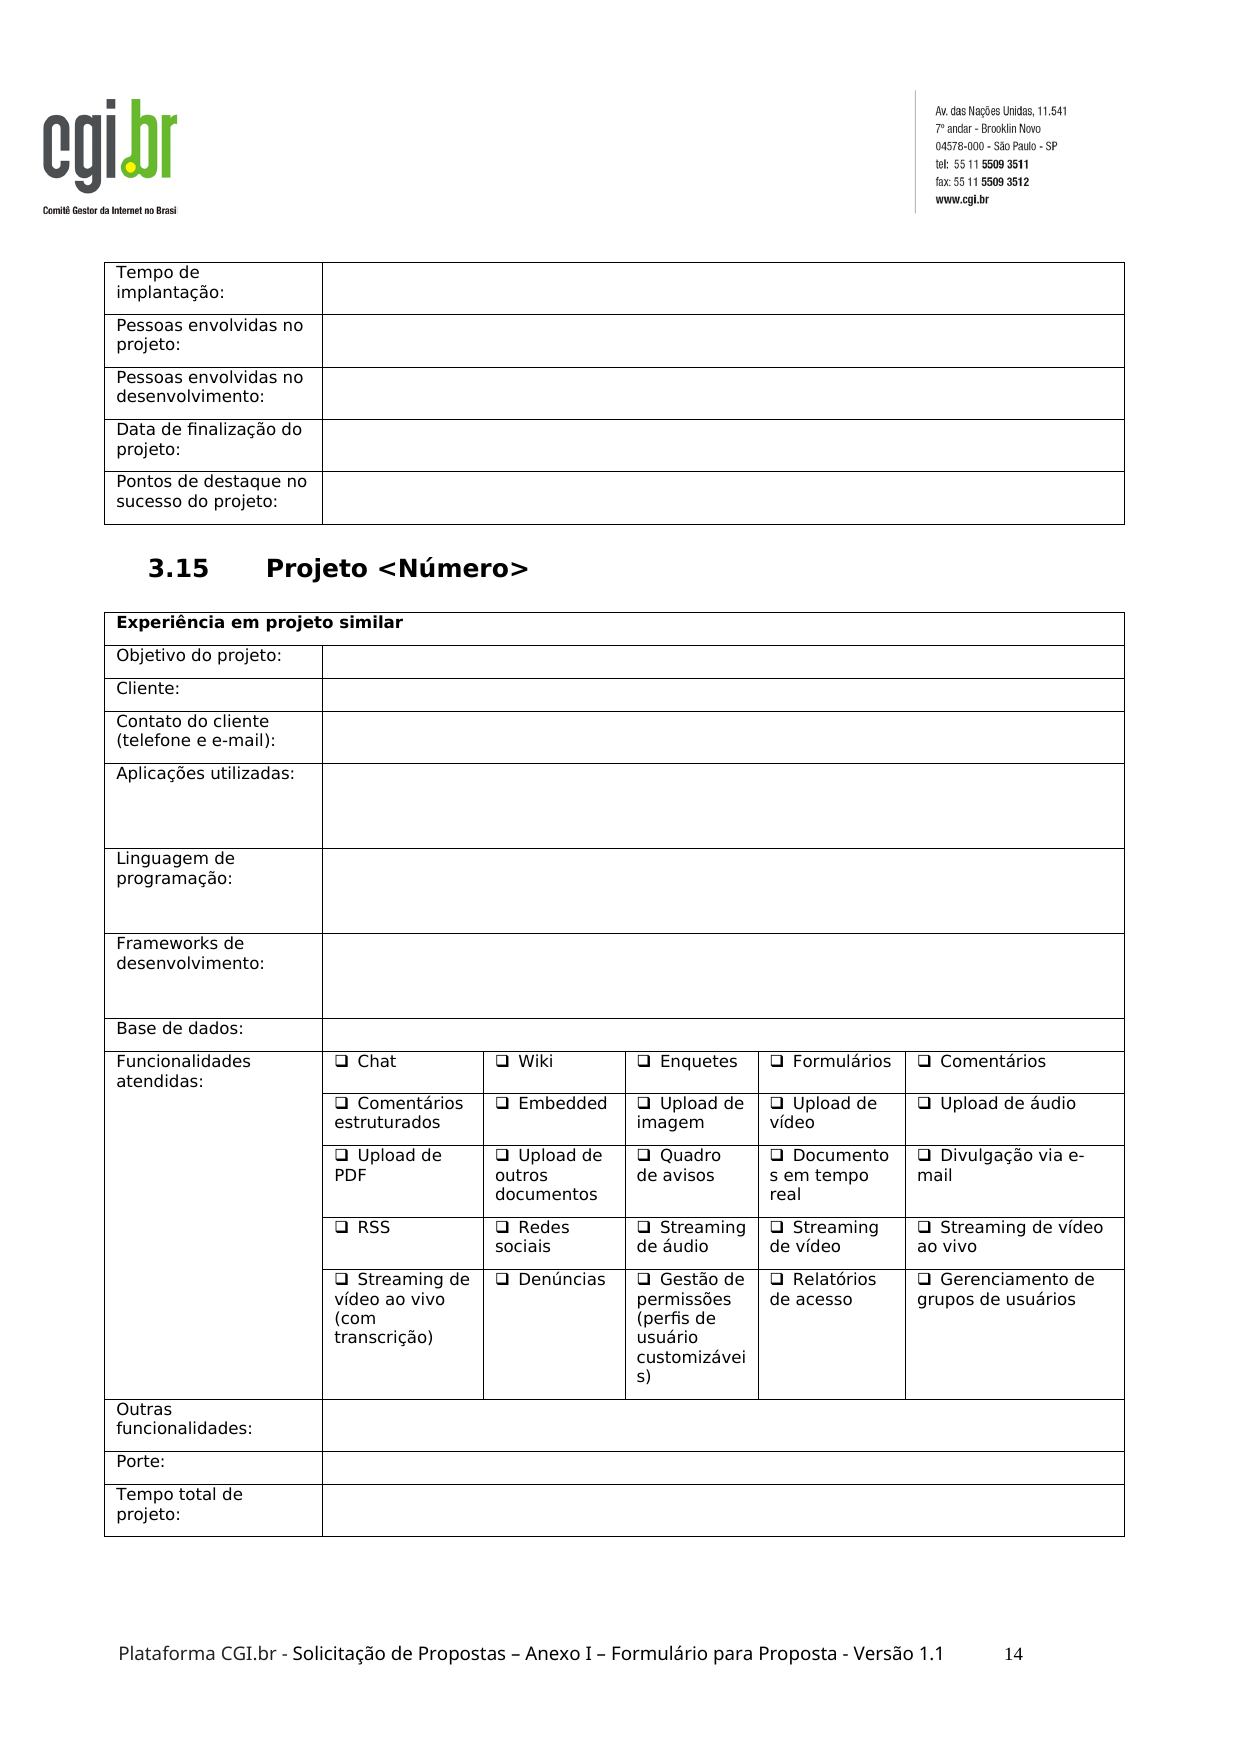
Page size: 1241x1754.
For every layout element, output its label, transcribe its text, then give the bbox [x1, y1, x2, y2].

table_cell Streaming de áudio [626, 1218, 758, 1269]
table_cell [323, 712, 1124, 763]
table_cell [323, 764, 1124, 848]
picture [913, 89, 1068, 215]
table_cell Wiki [484, 1052, 625, 1093]
table_cell Tempo de implantação: [105, 263, 322, 314]
table_cell Upload de vídeo [759, 1094, 905, 1145]
table_cell Streaming de vídeo [759, 1218, 905, 1269]
table_cell Formulários [759, 1052, 905, 1093]
table_cell [323, 934, 1124, 1018]
table_cell Chat [323, 1052, 483, 1093]
table_cell Relatórios de acesso [759, 1270, 905, 1399]
table_cell [323, 849, 1124, 933]
table_cell Base de dados: [105, 1019, 322, 1051]
table_cell [323, 1485, 1124, 1536]
table_cell [323, 646, 1124, 678]
table_cell Data de finalização do projeto: [105, 420, 322, 471]
table_cell Divulgação via e-mail [906, 1146, 1124, 1217]
table_cell Gestão de permissões (perfis de usuário customizáveis) [626, 1270, 758, 1399]
table_cell [323, 315, 1124, 367]
subtitle Projeto <Número> [148, 554, 1122, 583]
table_cell Funcionalidades atendidas: [105, 1052, 322, 1399]
picture [43, 99, 178, 214]
table_cell Objetivo do projeto: [105, 646, 322, 678]
table_cell [323, 420, 1124, 471]
table_cell [323, 263, 1124, 314]
table_cell Pontos de destaque no sucesso do projeto: [105, 472, 322, 523]
table_cell Upload de imagem [626, 1094, 758, 1145]
table_cell Quadro de avisos [626, 1146, 758, 1217]
table_cell Linguagem de programação: [105, 849, 322, 933]
table_header Experiência em projeto similar [105, 613, 1124, 645]
table_cell Streaming de vídeo ao vivo [906, 1218, 1124, 1269]
table_cell [323, 1452, 1124, 1484]
table_cell Embedded [484, 1094, 625, 1145]
table_cell Contato do cliente (telefone e e-mail): [105, 712, 322, 763]
table_cell Comentários estruturados [323, 1094, 483, 1145]
table_cell Aplicações utilizadas: [105, 764, 322, 848]
table_cell [323, 679, 1124, 711]
table_cell Porte: [105, 1452, 322, 1484]
table_cell Upload de PDF [323, 1146, 483, 1217]
table_cell Upload de outros documentos [484, 1146, 625, 1217]
table_cell Cliente: [105, 679, 322, 711]
table_cell [323, 1019, 1124, 1051]
table_cell Comentários [906, 1052, 1124, 1093]
table_cell RSS [323, 1218, 483, 1269]
table_cell [323, 1400, 1124, 1451]
table_cell [323, 472, 1124, 523]
table_cell Pessoas envolvidas no desenvolvimento: [105, 368, 322, 419]
table_cell Enquetes [626, 1052, 758, 1093]
table_cell Redes sociais [484, 1218, 625, 1269]
table_cell Denúncias [484, 1270, 625, 1399]
table_cell [323, 368, 1124, 419]
table_cell Streaming de vídeo ao vivo (com transcrição) [323, 1270, 483, 1399]
table_cell Gerenciamento de grupos de usuários [906, 1270, 1124, 1399]
table_cell Documentos em tempo real [759, 1146, 905, 1217]
table_cell Upload de áudio [906, 1094, 1124, 1145]
table_cell Pessoas envolvidas no projeto: [105, 315, 322, 367]
table_cell Frameworks de desenvolvimento: [105, 934, 322, 1018]
table_cell Outras funcionalidades: [105, 1400, 322, 1451]
table_cell Tempo total de projeto: [105, 1485, 322, 1536]
